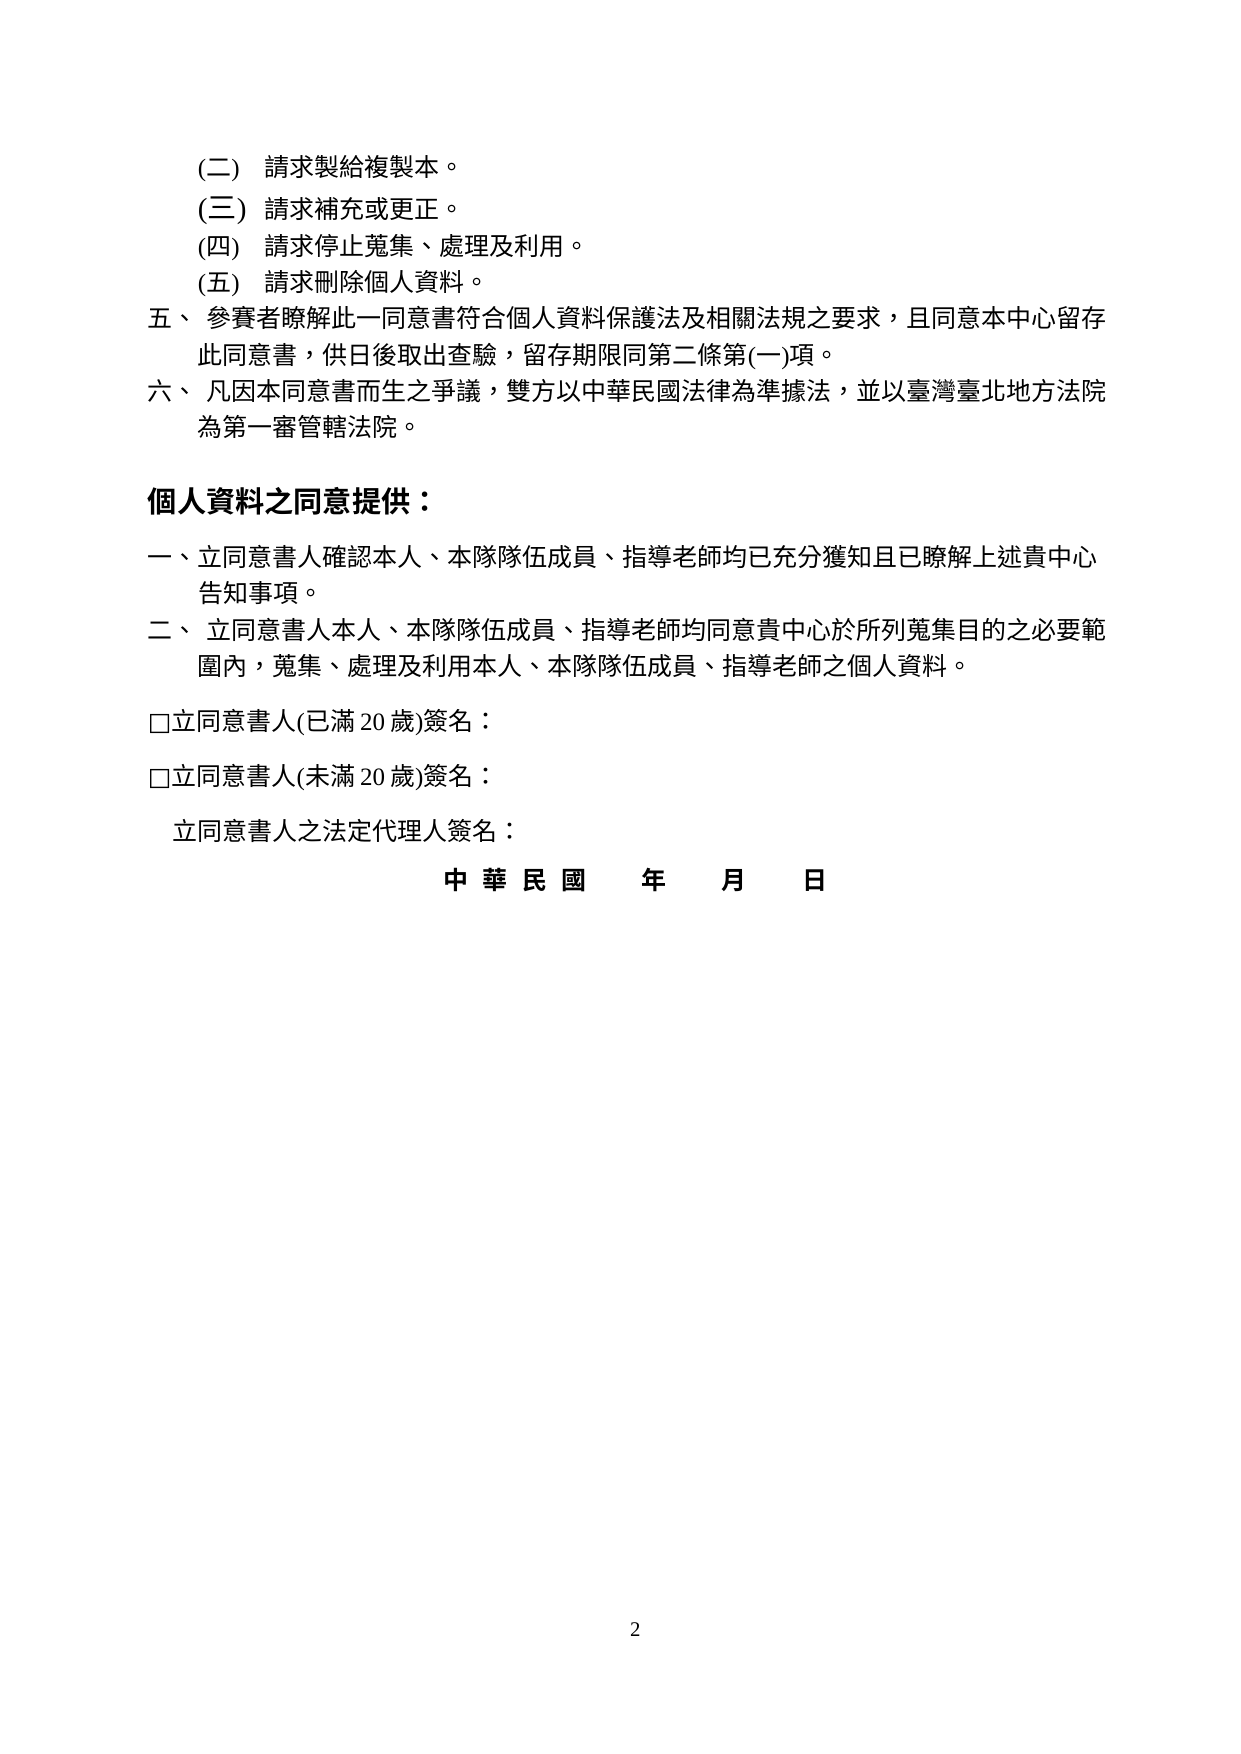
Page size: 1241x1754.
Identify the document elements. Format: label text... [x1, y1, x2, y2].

text 立同意書人之法定代理人簽名： [148, 811, 1122, 848]
text 中華民國 年 月 日 [148, 848, 1122, 900]
text 個人資料之同意提供： [148, 463, 1122, 538]
list 請求補充或更正。 [198, 184, 1122, 226]
list 請求刪除個人資料。 [198, 263, 1122, 299]
list 參賽者瞭解此一同意書符合個人資料保護法及相關法規之要求，且同意本中心留存此同意書，供日後取出查驗，留存期限同第二條第(一)項。 [148, 299, 1122, 371]
text 一、立同意書人確認本人、本隊隊伍成員、指導老師均已充分獲知且已瞭解上述貴中心告知事項。 [148, 538, 1122, 610]
list 請求停止蒐集、處理及利用。 [198, 226, 1122, 263]
list 凡因本同意書而生之爭議，雙方以中華民國法律為準據法，並以臺灣臺北地方法院為第一審管轄法院。 [148, 371, 1122, 444]
list 請求製給複製本。 [198, 148, 1122, 184]
list 立同意書人本人、本隊隊伍成員、指導老師均同意貴中心於所列蒐集目的之必要範圍內，蒐集、處理及利用本人、本隊隊伍成員、指導老師之個人資料。 [148, 610, 1122, 683]
text □立同意書人(已滿20歲)簽名： [148, 701, 1122, 738]
text □立同意書人(未滿20歲)簽名： [148, 756, 1122, 793]
